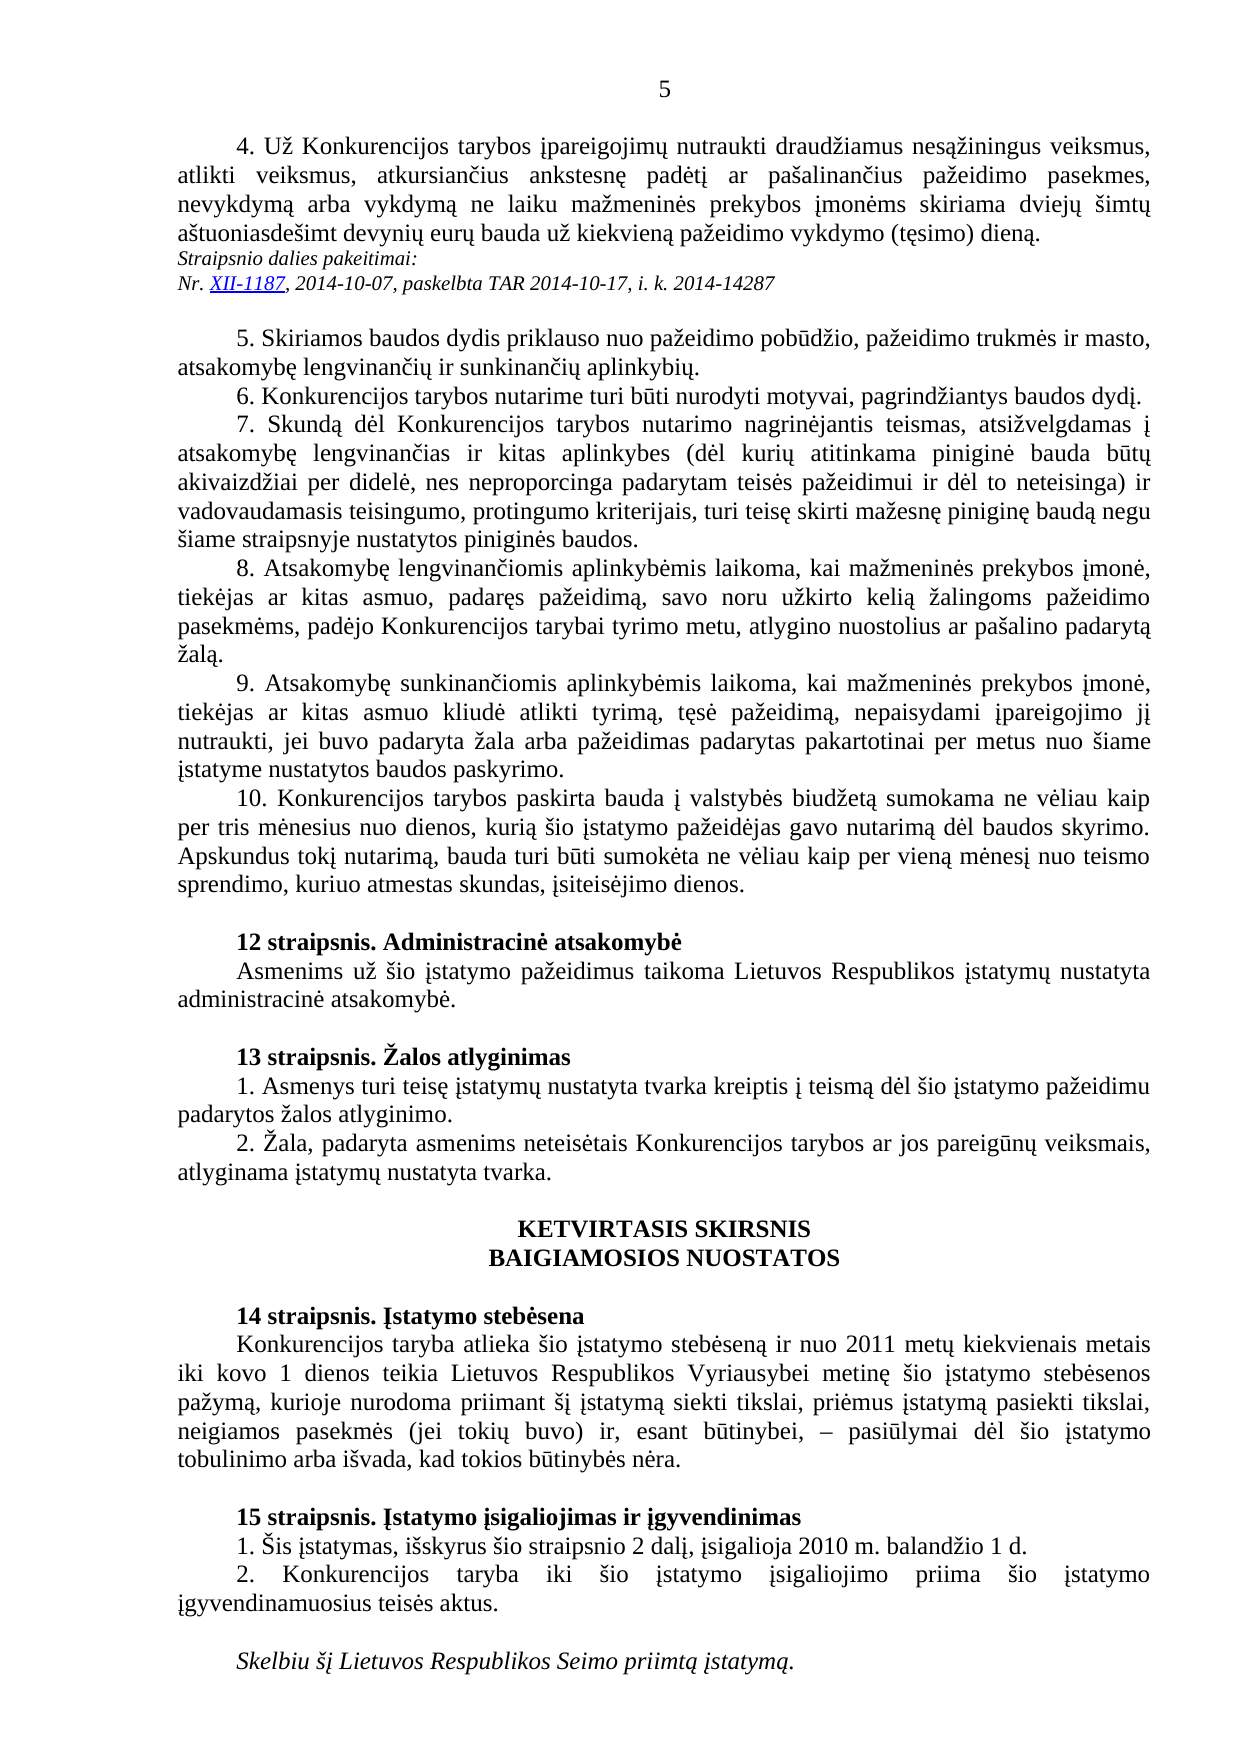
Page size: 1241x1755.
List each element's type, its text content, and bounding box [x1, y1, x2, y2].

text BAIGIAMOSIOS NUOSTATOS [177, 1243, 1152, 1272]
text 1. Šis įstatymas, išskyrus šio straipsnio 2 dalį, įsigalioja 2010 m. balandžio 1 d. [177, 1531, 1152, 1559]
text Nr. XII-1187, 2014-10-07, paskelbta TAR 2014-10-17, i. k. 2014-14287 [177, 270, 1152, 294]
text 9. Atsakomybę sunkinančiomis aplinkybėmis laikoma, kai mažmeninės prekybos įmonė, tiekėjas ar kitas asmuo kliudė atlikti tyrimą, tęsė pažeidimą, nepaisydami įpareigojimo jį nutraukti, jei buvo padaryta žala arba pažeidimas padarytas pakartotinai per metus nuo šiame įstatyme nustatytos baudos paskyrimo. [177, 668, 1152, 783]
text 10. Konkurencijos tarybos paskirta bauda į valstybės biudžetą sumokama ne vėliau kaip per tris mėnesius nuo dienos, kurią šio įstatymo pažeidėjas gavo nutarimą dėl baudos skyrimo. Apskundus tokį nutarimą, bauda turi būti sumokėta ne vėliau kaip per vieną mėnesį nuo teismo sprendimo, kuriuo atmestas skundas, įsiteisėjimo dienos. [177, 783, 1152, 898]
text 2. Žala, padaryta asmenims neteisėtais Konkurencijos tarybos ar jos pareigūnų veiksmais, atlyginama įstatymų nustatyta tvarka. [177, 1128, 1152, 1186]
text Skelbiu šį Lietuvos Respublikos Seimo priimtą įstatymą. [177, 1646, 1152, 1674]
text 8. Atsakomybę lengvinančiomis aplinkybėmis laikoma, kai mažmeninės prekybos įmonė, tiekėjas ar kitas asmuo, padaręs pažeidimą, savo noru užkirto kelią žalingoms pažeidimo pasekmėms, padėjo Konkurencijos tarybai tyrimo metu, atlygino nuostolius ar pašalino padarytą žalą. [177, 553, 1152, 668]
text Konkurencijos taryba atlieka šio įstatymo stebėseną ir nuo 2011 metų kiekvienais metais iki kovo 1 dienos teikia Lietuvos Respublikos Vyriausybei metinę šio įstatymo stebėsenos pažymą, kurioje nurodoma priimant šį įstatymą siekti tikslai, priėmus įstatymą pasiekti tikslai, neigiamos pasekmės (jei tokių buvo) ir, esant būtinybei, – pasiūlymai dėl šio įstatymo tobulinimo arba išvada, kad tokios būtinybės nėra. [177, 1329, 1152, 1473]
text 14 straipsnis. Įstatymo stebėsena [177, 1301, 1152, 1329]
text 5. Skiriamos baudos dydis priklauso nuo pažeidimo pobūdžio, pažeidimo trukmės ir masto, atsakomybę lengvinančių ir sunkinančių aplinkybių. [177, 323, 1152, 381]
text 12 straipsnis. Administracinė atsakomybė [177, 927, 1152, 956]
text 4. Už Konkurencijos tarybos įpareigojimų nutraukti draudžiamus nesąžiningus veiksmus, atlikti veiksmus, atkursiančius ankstesnę padėtį ar pašalinančius pažeidimo pasekmes, nevykdymą arba vykdymą ne laiku mažmeninės prekybos įmonėms skiriama dviejų šimtų aštuoniasdešimt devynių eurų bauda už kiekvieną pažeidimo vykdymo (tęsimo) dieną. [177, 131, 1152, 246]
text 7. Skundą dėl Konkurencijos tarybos nutarimo nagrinėjantis teismas, atsižvelgdamas į atsakomybę lengvinančias ir kitas aplinkybes (dėl kurių atitinkama piniginė bauda būtų akivaizdžiai per didelė, nes neproporcinga padarytam teisės pažeidimui ir dėl to neteisinga) ir vadovaudamasis teisingumo, protingumo kriterijais, turi teisę skirti mažesnę piniginę baudą negu šiame straipsnyje nustatytos piniginės baudos. [177, 409, 1152, 553]
text KETVIRTASIS SKIRSNIS [177, 1214, 1152, 1243]
text Straipsnio dalies pakeitimai: [177, 246, 1152, 270]
text 6. Konkurencijos tarybos nutarime turi būti nurodyti motyvai, pagrindžiantys baudos dydį. [177, 381, 1152, 409]
text 1. Asmenys turi teisę įstatymų nustatyta tvarka kreiptis į teismą dėl šio įstatymo pažeidimu padarytos žalos atlyginimo. [177, 1071, 1152, 1128]
text 15 straipsnis. Įstatymo įsigaliojimas ir įgyvendinimas [177, 1502, 1152, 1531]
text 2. Konkurencijos taryba iki šio įstatymo įsigaliojimo priima šio įstatymo įgyvendinamuosius teisės aktus. [177, 1559, 1152, 1617]
text 13 straipsnis. Žalos atlyginimas [177, 1042, 1152, 1071]
text Asmenims už šio įstatymo pažeidimus taikoma Lietuvos Respublikos įstatymų nustatyta administracinė atsakomybė. [177, 956, 1152, 1013]
